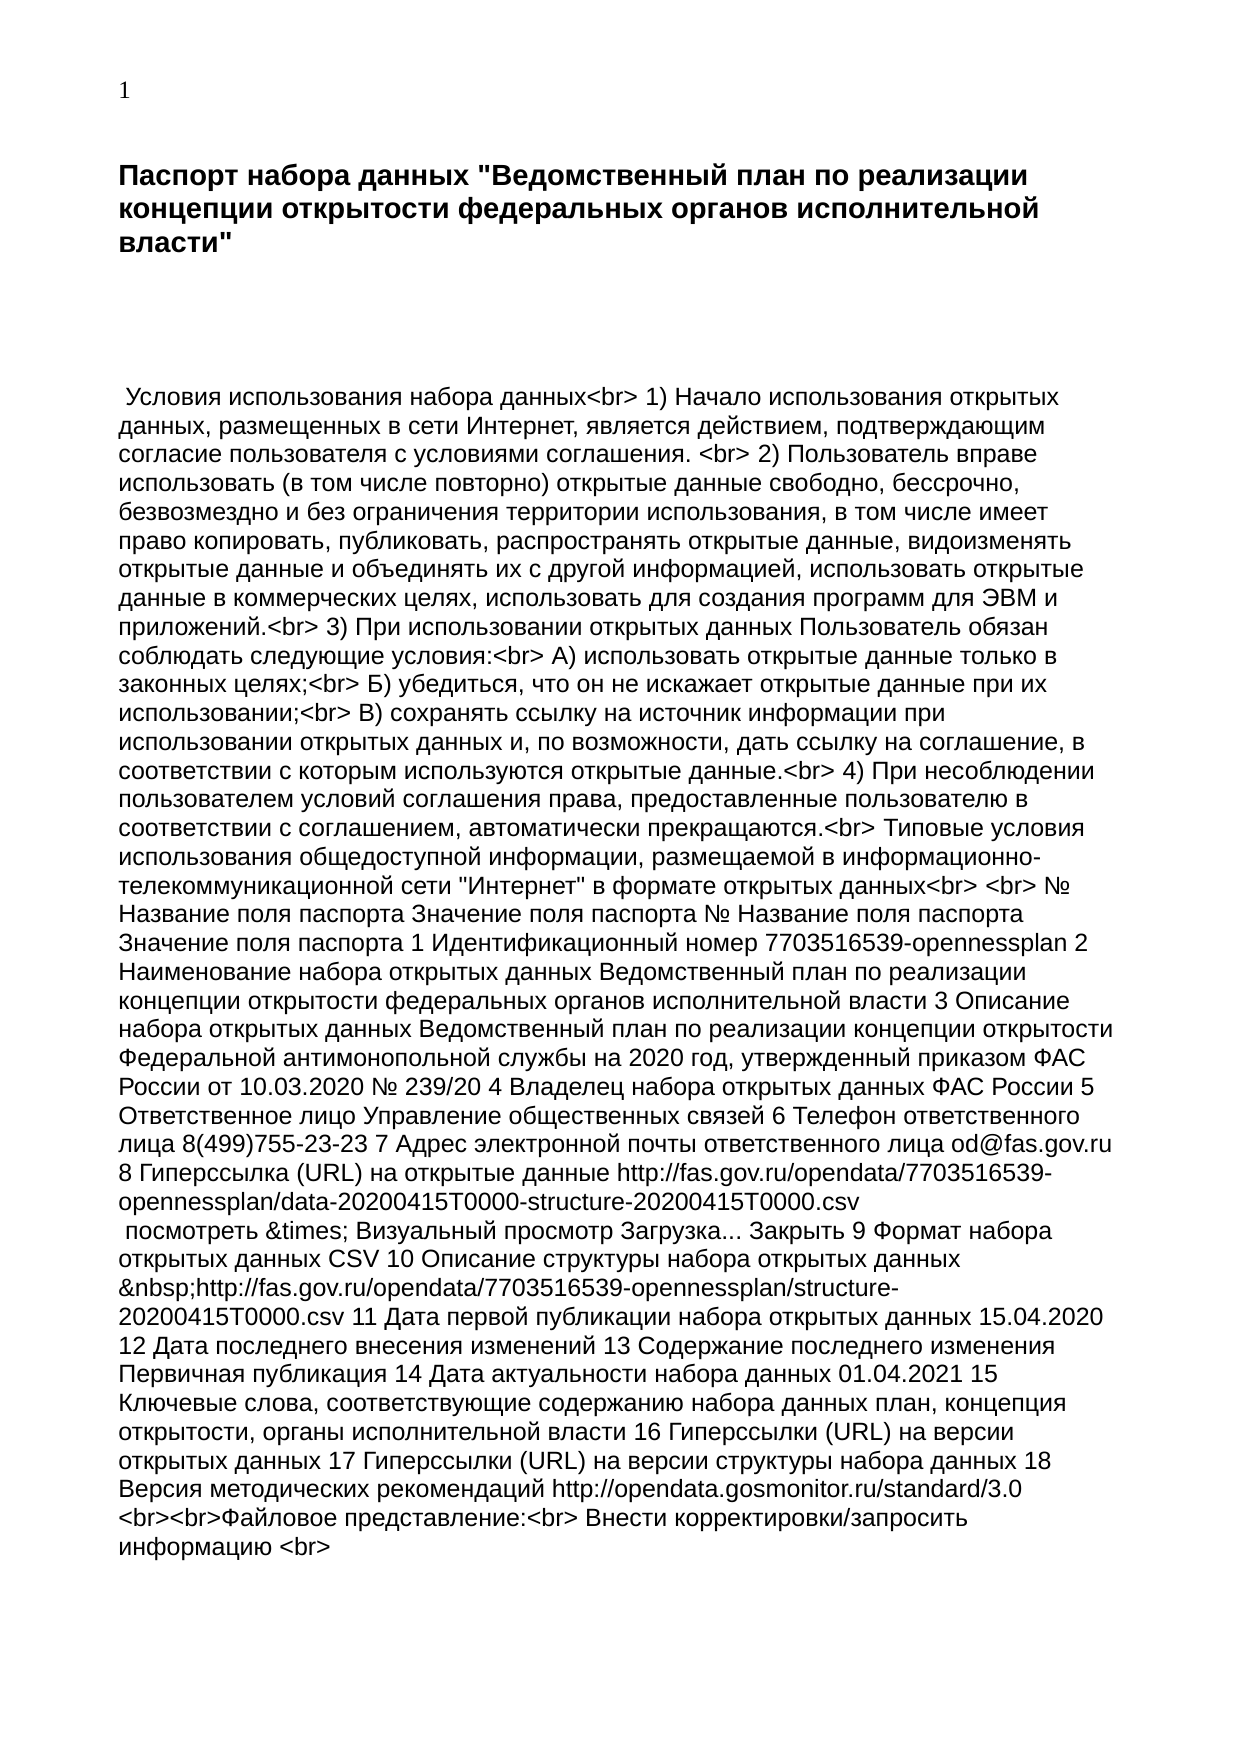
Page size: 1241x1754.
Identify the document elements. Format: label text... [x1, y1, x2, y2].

subtitle Паспорт набора данных "Ведомственный план по реализации концепции открытости федеральных органов исполнительной власти" [118, 157, 1122, 258]
text Условия использования набора данных<br> 1) Начало использования открытых данных, размещенных в сети Интернет, является действием, подтверждающим согласие пользователя с условиями соглашения. <br> 2) Пользователь вправе использовать (в том числе повторно) открытые данные свободно, бессрочно, безвозмездно и без ограничения территории использования, в том числе имеет право копировать, публиковать, распространять открытые данные, видоизменять открытые данные и объединять их с другой информацией, использовать открытые данные в коммерческих целях, использовать для создания программ для ЭВМ и приложений.<br> 3) При использовании открытых данных Пользователь обязан соблюдать следующие условия:<br> А) использовать открытые данные только в законных целях;<br> Б) убедиться, что он не искажает открытые данные при их использовании;<br> В) сохранять ссылку на источник информации при использовании открытых данных и, по возможности, дать ссылку на соглашение, в соответствии с которым используются открытые данные.<br> 4) При несоблюдении пользователем условий соглашения права, предоставленные пользователю в соответствии с соглашением, автоматически прекращаются.<br> Типовые условия использования общедоступной информации, размещаемой в информационно-телекоммуникационной сети "Интернет" в формате открытых данных<br> <br> № Название поля паспорта Значение поля паспорта № Название поля паспорта Значение поля паспорта 1 Идентификационный номер 7703516539-opennessplan 2 Наименование набора открытых данных Ведомственный план по реализации концепции открытости федеральных органов исполнительной власти 3 Описание набора открытых данных Ведомственный план по реализации концепции открытости Федеральной антимонопольной службы на 2020 год, утвержденный приказом ФАС России от 10.03.2020 № 239/20 4 Владелец набора открытых данных ФАС России 5 Ответственное лицо Управление общественных связей 6 Телефон ответственного лица 8(499)755-23-23 7 Адрес электронной почты ответственного лица od@fas.gov.ru 8 Гиперссылка (URL) на открытые данные http://fas.gov.ru/opendata/7703516539-opennessplan/data-20200415T0000-structure-20200415T0000.csv посмотреть &times; Визуальный просмотр Загрузка... Закрыть 9 Формат набора открытых данных CSV 10 Описание структуры набора открытых данных &nbsp;http://fas.gov.ru/opendata/7703516539-opennessplan/structure-20200415T0000.csv 11 Дата первой публикации набора открытых данных 15.04.2020 12 Дата последнего внесения изменений 13 Содержание последнего изменения Первичная публикация 14 Дата актуальности набора данных 01.04.2021 15 Ключевые слова, соответствующие содержанию набора данных план, концепция открытости, органы исполнительной власти 16 Гиперссылки (URL) на версии открытых данных 17 Гиперссылки (URL) на версии структуры набора данных 18 Версия методических рекомендаций http://opendata.gosmonitor.ru/standard/3.0 <br><br>Файловое представление:<br> Внести корректировки/запросить информацию <br> [118, 382, 1122, 1561]
